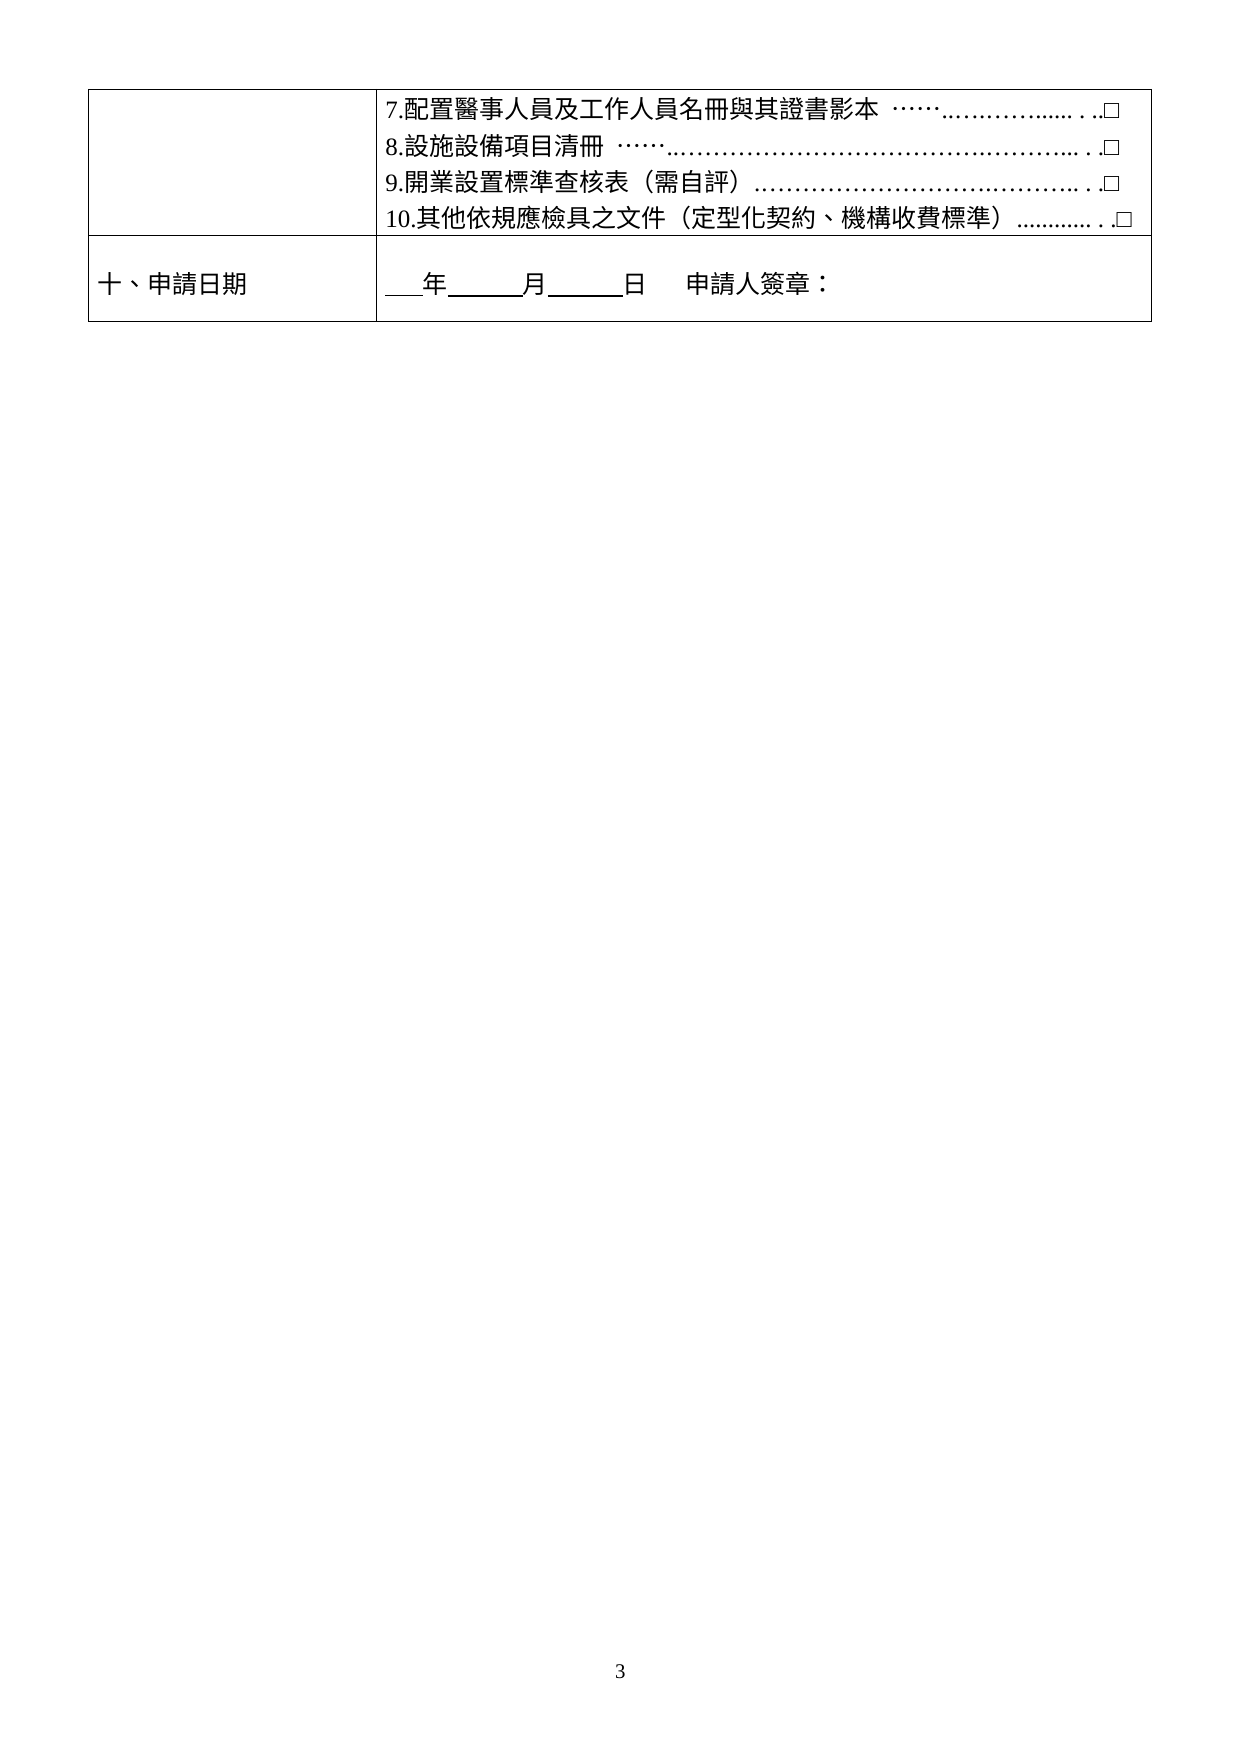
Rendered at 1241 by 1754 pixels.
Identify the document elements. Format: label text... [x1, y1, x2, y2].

table_cell 九、檢附文件 （一式2份） [89, 90, 376, 235]
table_cell 【請確認是否備齊並依序檢附】 1.計畫摘要………………………….……..…………………..………...□ 2.設置及開業計畫書………..……….……..…..……………………….□ 3.申請人性質 (1)申請人為財團法人檢附董事會同意設置之會議紀錄…………..□ (2)申請人為其他法人附設檢附 a.董事會或社員總會同意設置之會議紀錄……………………..□ b.主管機關同意函………………………………………………..□ 4.機構相關建築圖 建物位置圖….……………………….………..……………….....□ 樓層平面配置圖………..……………………..……………….....□ 竣工圖...…..…………….…………….………………….…….....□ 使用執照………..…………….…………………………………..□ 5.土地使用證明文件 土地登記謄本…...………..………………….…..…………….....□ 地籍圖謄本…………….………………….…..……………….....□ 租賃契約（所有人者免附）……..…………..……………….....□ 建物及土地所有權狀……………..…………..……………….....□ 6.負責資深護理人員證書正反面影本 ………..…………….………...□ 7.配置醫事人員及工作人員名冊與其證書影本 ……..….……...... . ..□ 8.設施設備項目清冊 ……..……………………………….………... . .□ 9.開業設置標準查核表（需自評）.……………………….……….. . .□ 10.其他依規應檢具之文件（定型化契約、機構收費標準）............ . .□ [377, 90, 1151, 235]
table_cell 年 月 日 申請人簽章： [377, 236, 1151, 321]
table_cell 十、申請日期 [89, 236, 376, 321]
